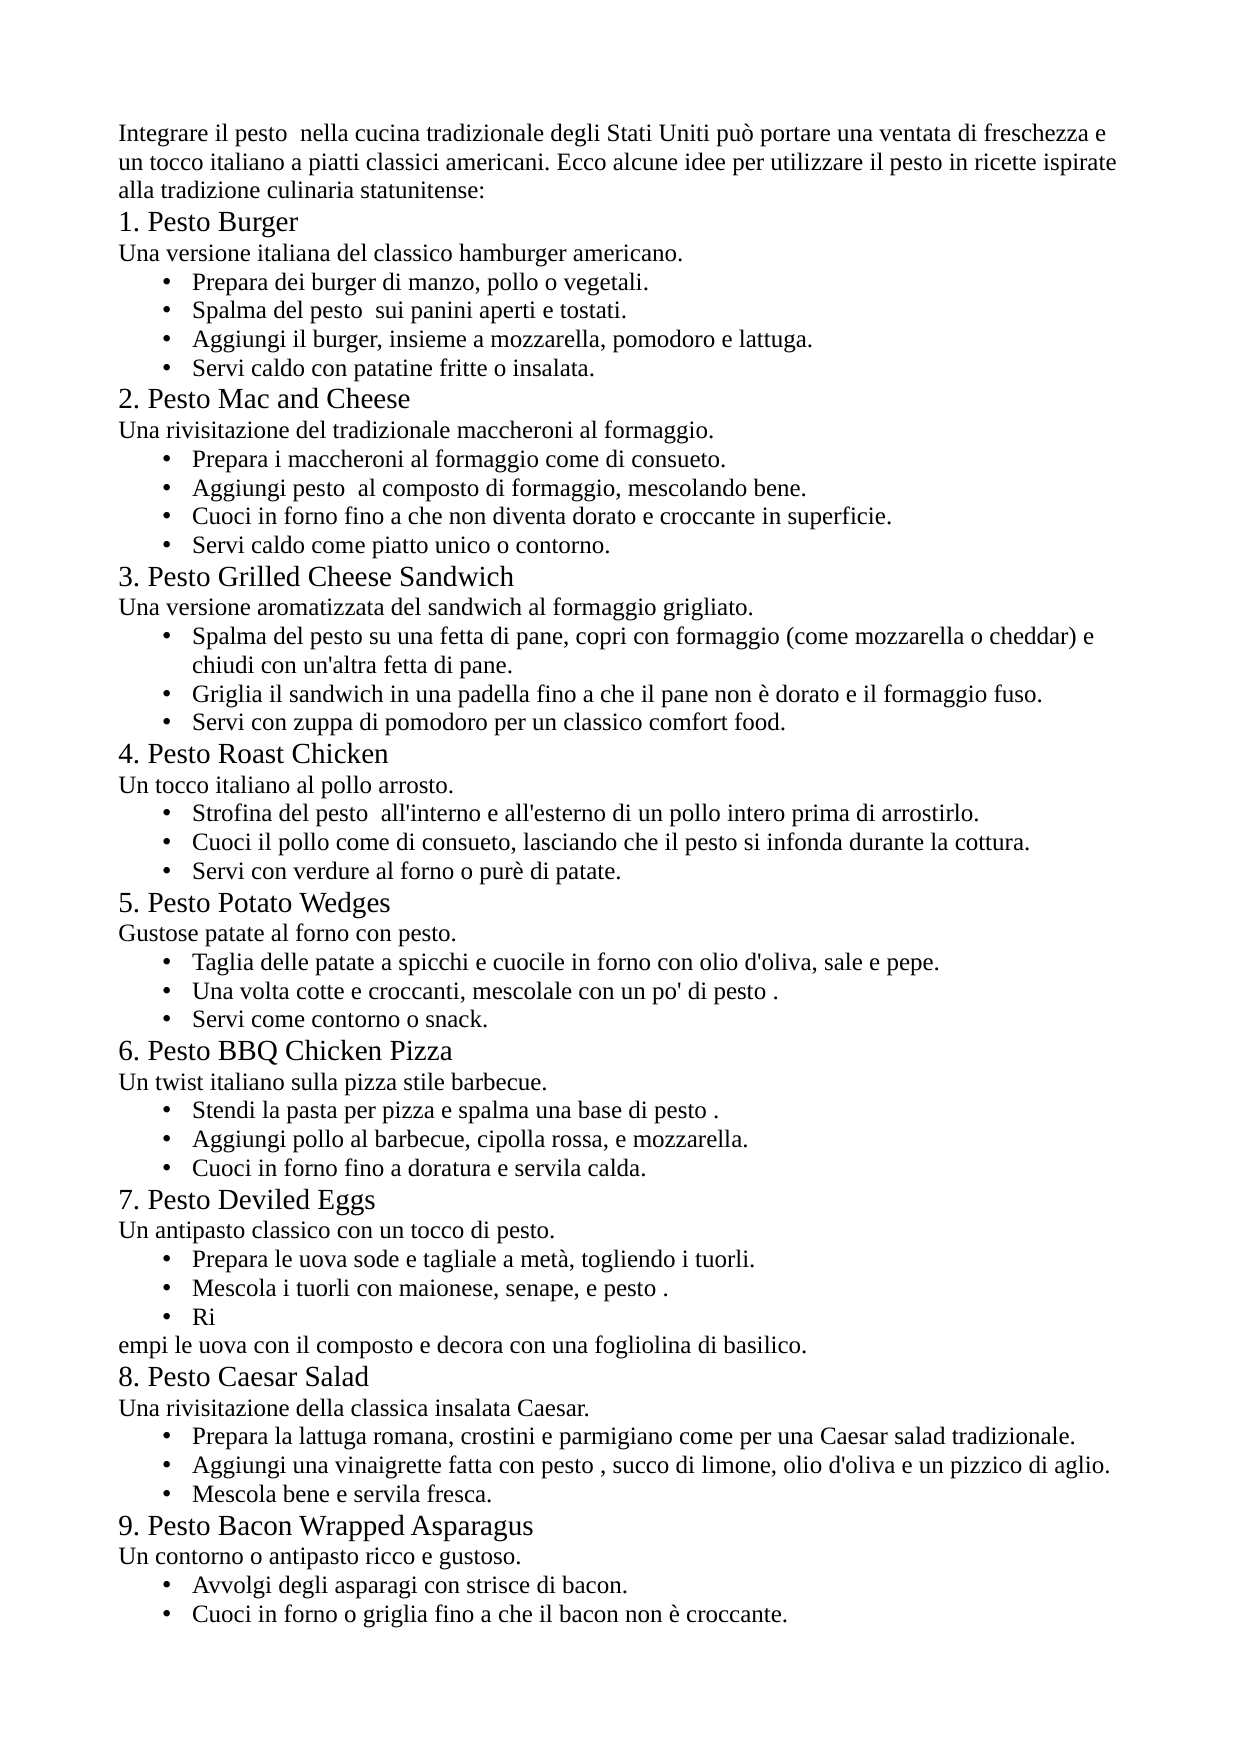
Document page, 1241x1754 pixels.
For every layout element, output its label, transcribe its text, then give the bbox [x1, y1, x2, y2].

list Griglia il sandwich in una padella fino a che il pane non è dorato e il formaggio fuso. [162, 679, 1122, 707]
list Aggiungi il burger, insieme a mozzarella, pomodoro e lattuga. [162, 324, 1122, 353]
list Aggiungi pesto al composto di formaggio, mescolando bene. [162, 473, 1122, 501]
list Ri [162, 1302, 1122, 1330]
list Servi caldo con patatine fritte o insalata. [162, 353, 1122, 382]
subtitle 7. Pesto Deviled Eggs [118, 1182, 1122, 1215]
list Mescola bene e servila fresca. [162, 1479, 1122, 1508]
subtitle 8. Pesto Caesar Salad [118, 1359, 1122, 1393]
subtitle 4. Pesto Roast Chicken [118, 736, 1122, 770]
list Cuoci in forno fino a che non diventa dorato e croccante in superficie. [162, 501, 1122, 530]
list Cuoci in forno o griglia fino a che il bacon non è croccante. [162, 1599, 1122, 1627]
list Aggiungi pollo al barbecue, cipolla rossa, e mozzarella. [162, 1124, 1122, 1153]
text Una versione italiana del classico hamburger americano. [118, 238, 1122, 267]
text Una rivisitazione del tradizionale maccheroni al formaggio. [118, 415, 1122, 444]
text Un twist italiano sulla pizza stile barbecue. [118, 1067, 1122, 1096]
text Un antipasto classico con un tocco di pesto. [118, 1215, 1122, 1244]
list Cuoci in forno fino a doratura e servila calda. [162, 1153, 1122, 1182]
text Una rivisitazione della classica insalata Caesar. [118, 1393, 1122, 1421]
subtitle 3. Pesto Grilled Cheese Sandwich [118, 559, 1122, 592]
list Una volta cotte e croccanti, mescolale con un po' di pesto . [162, 976, 1122, 1004]
subtitle 6. Pesto BBQ Chicken Pizza [118, 1033, 1122, 1067]
list Prepara dei burger di manzo, pollo o vegetali. [162, 267, 1122, 295]
text Un tocco italiano al pollo arrosto. [118, 770, 1122, 798]
list Servi caldo come piatto unico o contorno. [162, 530, 1122, 559]
list Servi con zuppa di pomodoro per un classico comfort food. [162, 707, 1122, 736]
text Una versione aromatizzata del sandwich al formaggio grigliato. [118, 592, 1122, 621]
list Prepara le uova sode e tagliale a metà, togliendo i tuorli. [162, 1244, 1122, 1273]
list Stendi la pasta per pizza e spalma una base di pesto . [162, 1096, 1122, 1124]
list Cuoci il pollo come di consueto, lasciando che il pesto si infonda durante la cottura. [162, 827, 1122, 856]
subtitle 1. Pesto Burger [118, 204, 1122, 238]
list Avvolgi degli asparagi con strisce di bacon. [162, 1570, 1122, 1599]
text Un contorno o antipasto ricco e gustoso. [118, 1541, 1122, 1570]
subtitle 9. Pesto Bacon Wrapped Asparagus [118, 1508, 1122, 1541]
list Prepara la lattuga romana, crostini e parmigiano come per una Caesar salad tradizionale. [162, 1421, 1122, 1450]
list Taglia delle patate a spicchi e cuocile in forno con olio d'oliva, sale e pepe. [162, 947, 1122, 976]
list Spalma del pesto su una fetta di pane, copri con formaggio (come mozzarella o cheddar) e chiudi con un'altra fetta di pane. [162, 621, 1122, 679]
subtitle 5. Pesto Potato Wedges [118, 885, 1122, 918]
list Servi con verdure al forno o purè di patate. [162, 856, 1122, 885]
list Prepara i maccheroni al formaggio come di consueto. [162, 444, 1122, 473]
text Integrare il pesto nella cucina tradizionale degli Stati Uniti può portare una ventata di freschezza e un tocco italiano a piatti classici americani. Ecco alcune idee per utilizzare il pesto in ricette ispirate alla tradizione culinaria statunitense: [118, 118, 1122, 204]
text empi le uova con il composto e decora con una fogliolina di basilico. [118, 1330, 1122, 1359]
list Spalma del pesto sui panini aperti e tostati. [162, 295, 1122, 324]
list Servi come contorno o snack. [162, 1004, 1122, 1033]
list Aggiungi una vinaigrette fatta con pesto , succo di limone, olio d'oliva e un pizzico di aglio. [162, 1450, 1122, 1479]
list Strofina del pesto all'interno e all'esterno di un pollo intero prima di arrostirlo. [162, 798, 1122, 827]
list Mescola i tuorli con maionese, senape, e pesto . [162, 1273, 1122, 1302]
text Gustose patate al forno con pesto. [118, 918, 1122, 947]
subtitle 2. Pesto Mac and Cheese [118, 382, 1122, 415]
